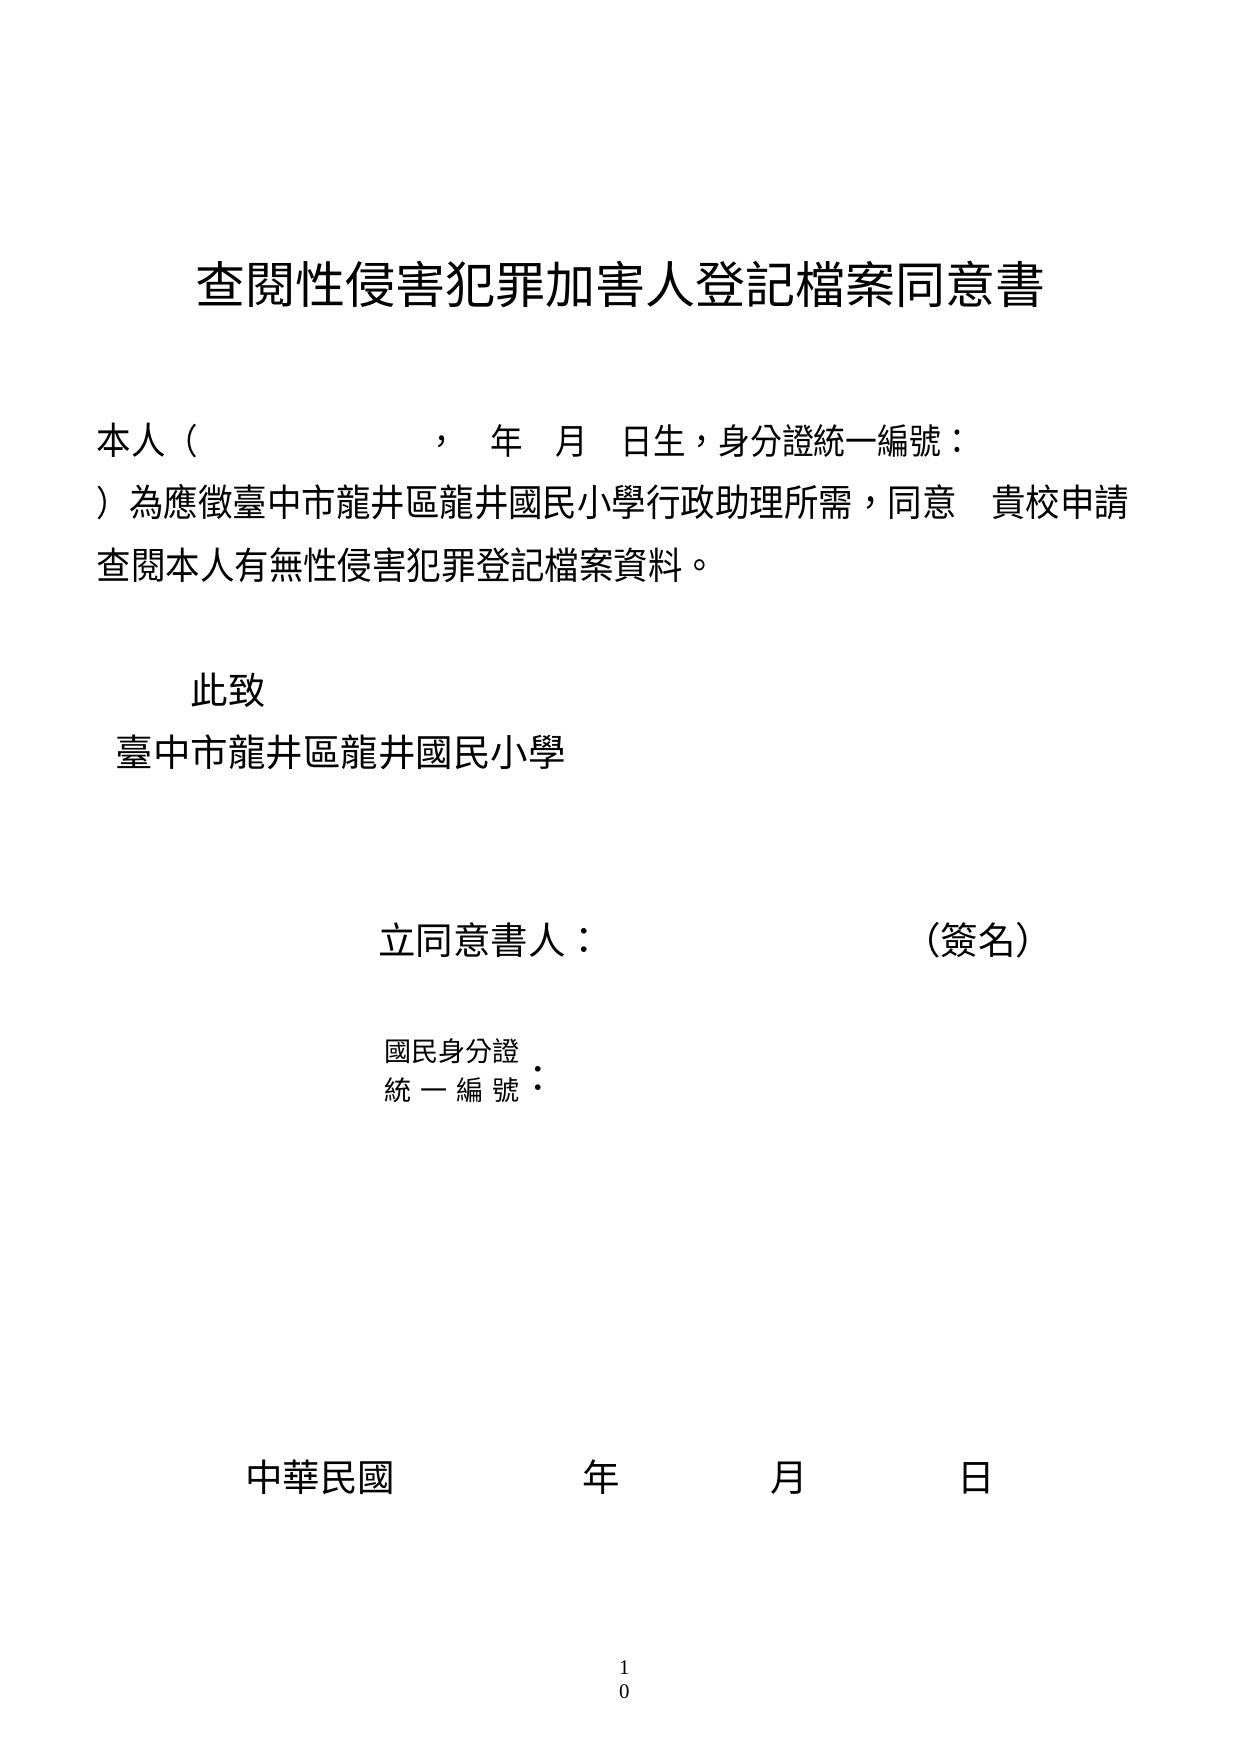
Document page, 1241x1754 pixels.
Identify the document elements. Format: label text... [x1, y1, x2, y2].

text 中華民國 年 月 日 [59, 1434, 1181, 1496]
text 國民身分證統一編號： [59, 996, 1181, 1121]
text 本人（ ， 年 月 日生，身分證統一編號： ）為應徵臺中市龍井區龍井國民小學行政助理所需，同意 貴校申請查閱本人有無性侵害犯罪登記檔案資料。 [97, 396, 1144, 584]
text 查閱性侵害犯罪加害人登記檔案同意書 [59, 209, 1181, 334]
text 立同意書人： （簽名） [59, 896, 1181, 959]
text 此致 [59, 646, 1181, 709]
text 臺中市龍井區龍井國民小學 [59, 709, 1181, 771]
